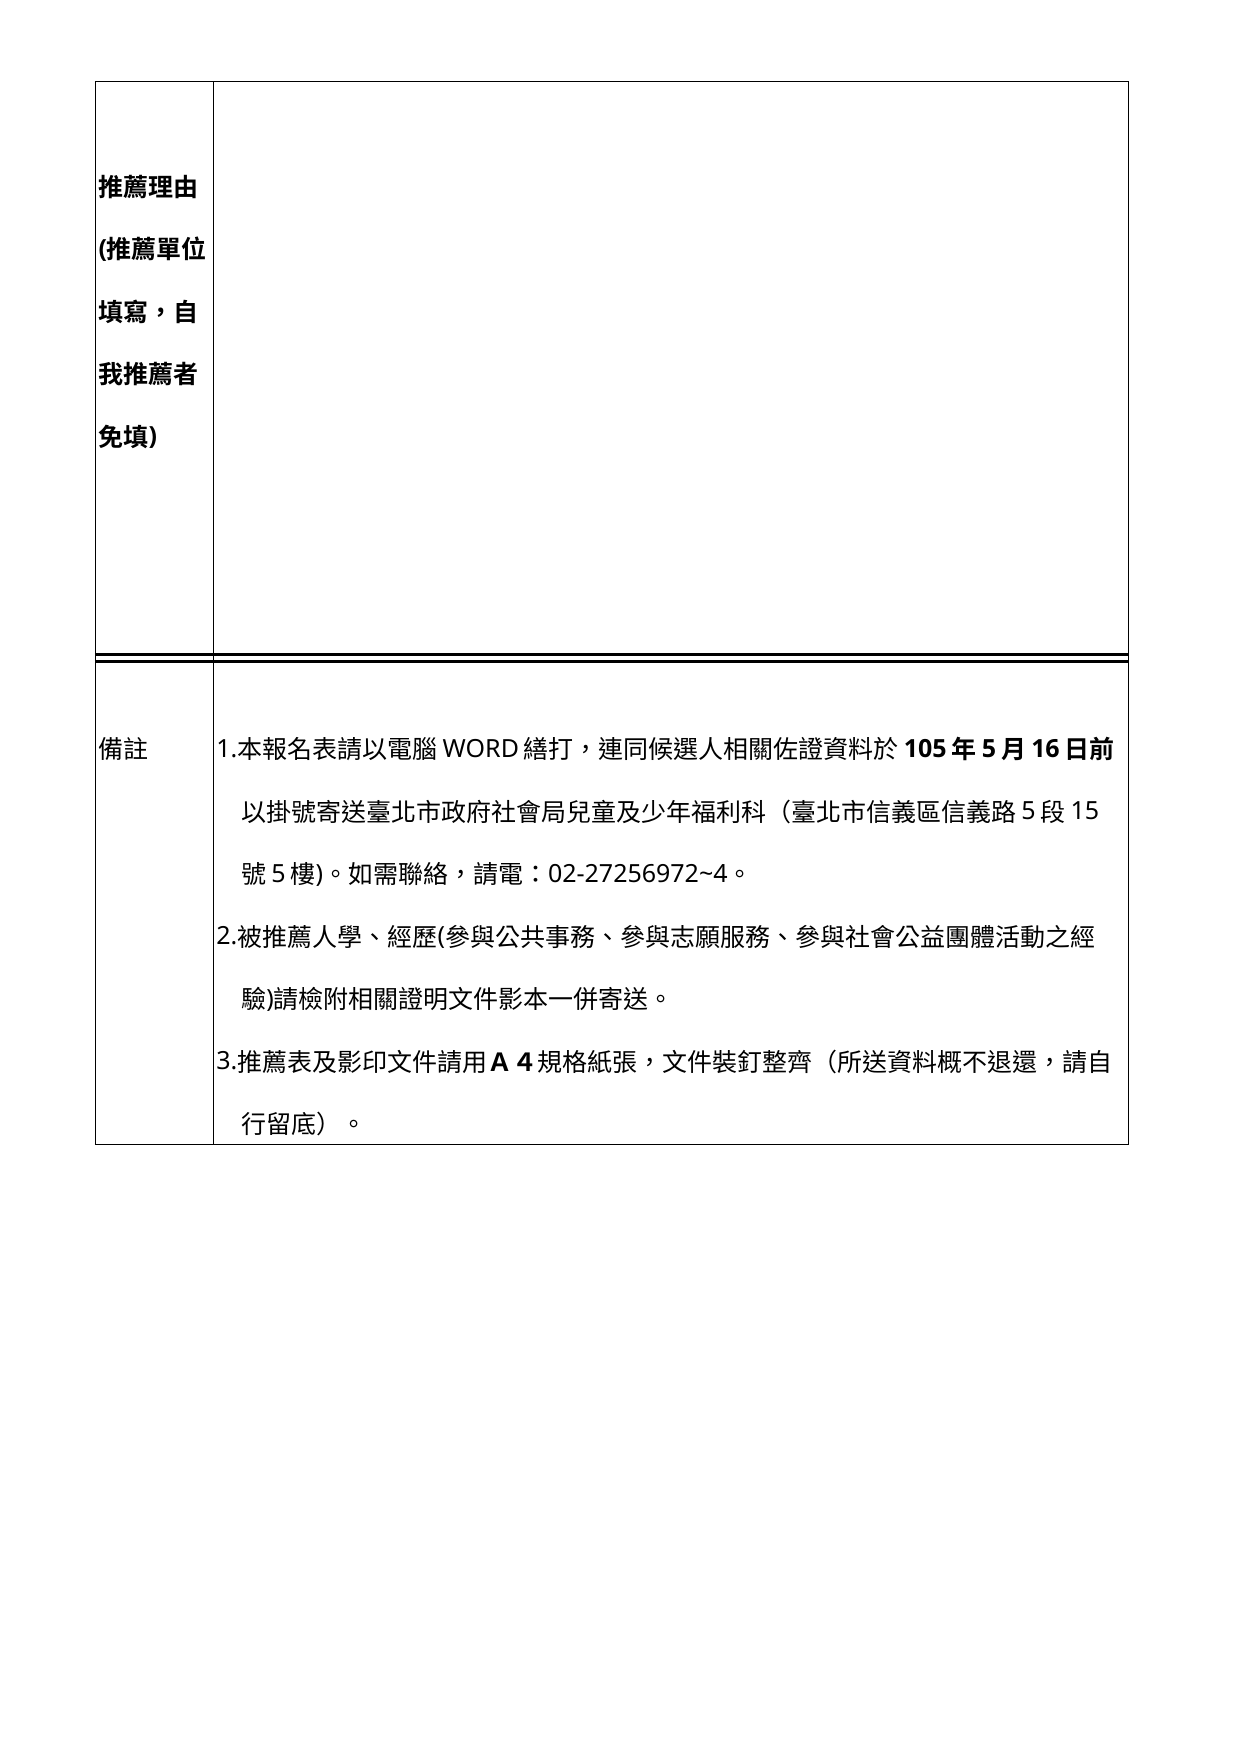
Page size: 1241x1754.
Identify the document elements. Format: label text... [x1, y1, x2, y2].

table_cell [1129, 81, 1145, 653]
table_cell 備註 [96, 663, 213, 1143]
table_cell [1129, 653, 1145, 1143]
table_cell [214, 82, 1128, 653]
table_cell [96, 656, 213, 660]
table_cell 1.本報名表請以電腦WORD繕打，連同候選人相關佐證資料於105年5月16日前以掛號寄送臺北市政府社會局兒童及少年福利科（臺北市信義區信義路5段15號5樓)。如需聯絡，請電：02-27256972~4。 2.被推薦人學、經歷(參與公共事務、參與志願服務、參與社會公益團體活動之經驗)請檢附相關證明文件影本一併寄送。 3.推薦表及影印文件請用Ａ４規格紙張，文件裝釘整齊（所送資料概不退還，請自行留底）。 [214, 663, 1128, 1143]
table_cell 推薦理由 (推薦單位填寫，自我推薦者免填) [96, 82, 213, 653]
